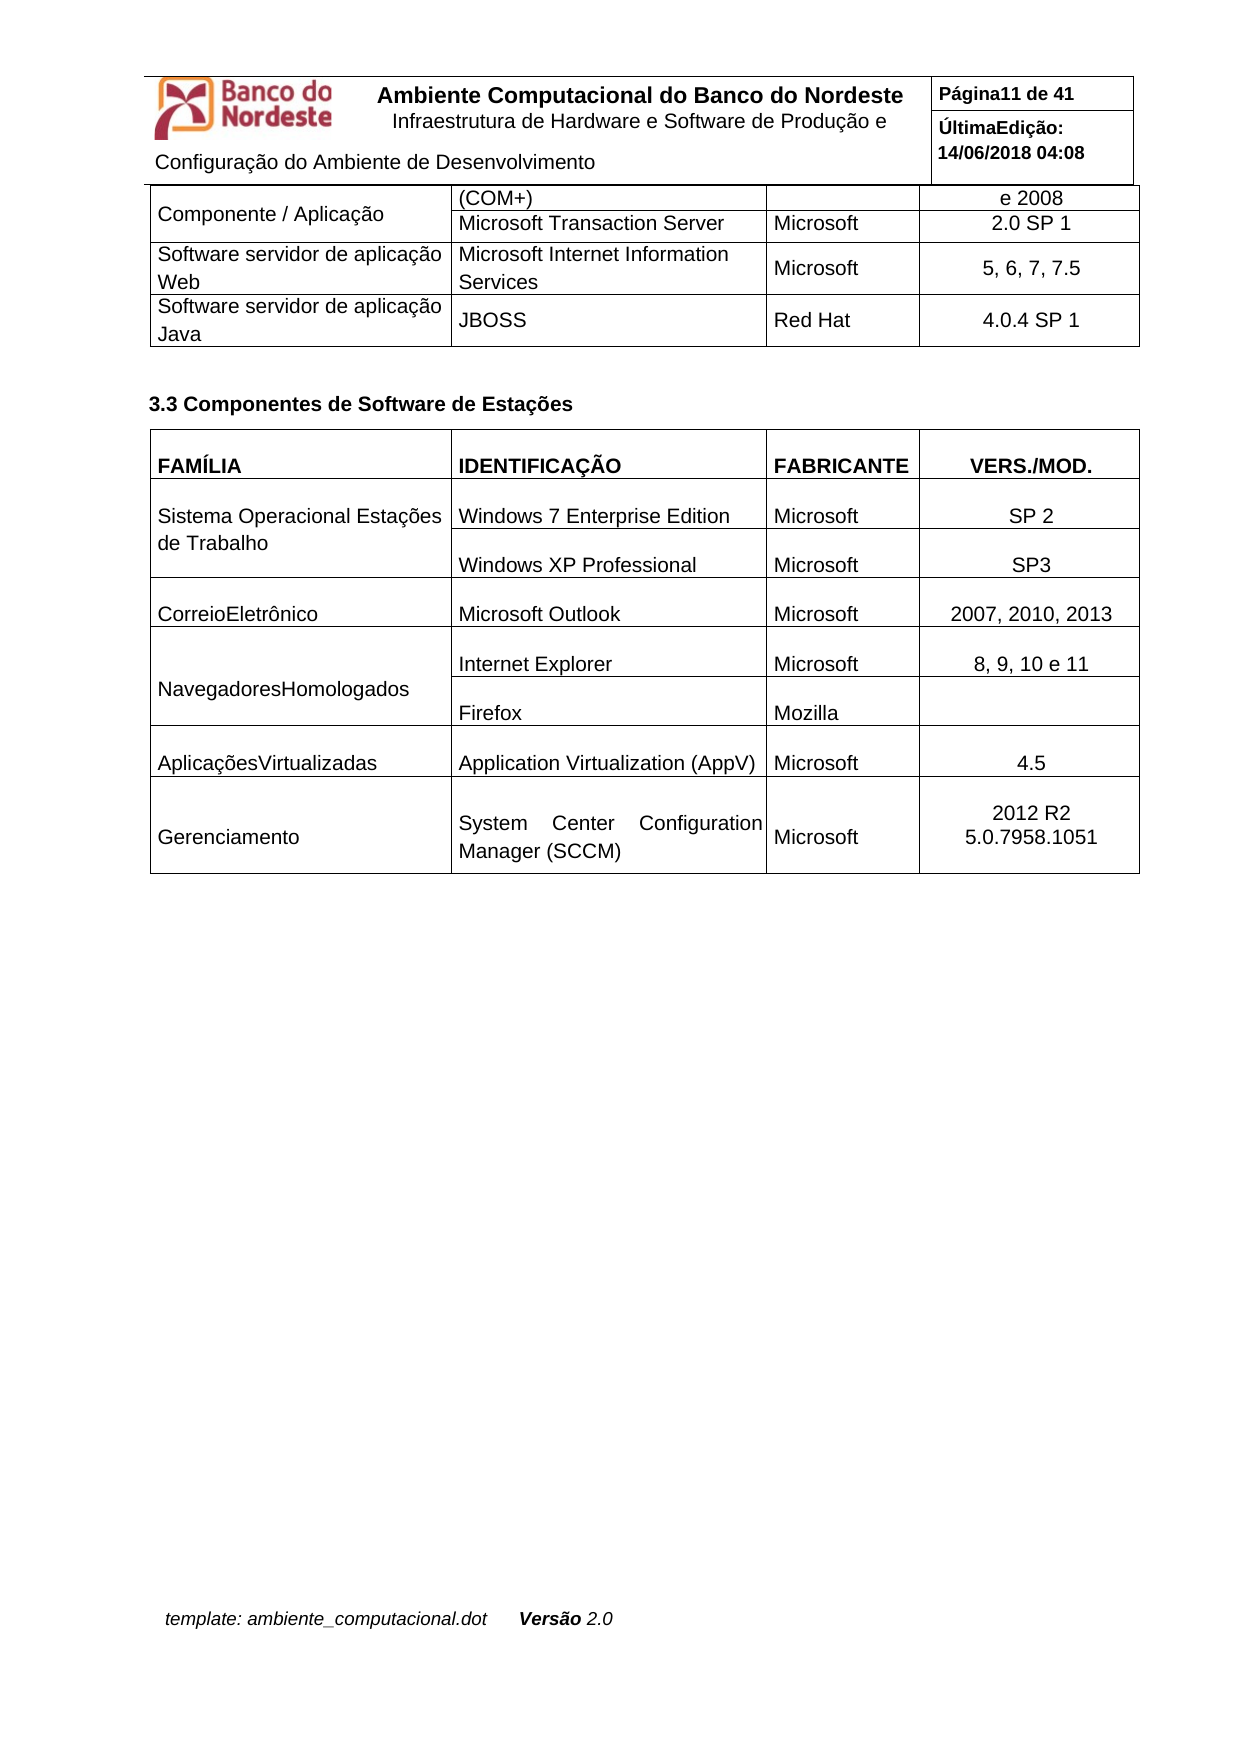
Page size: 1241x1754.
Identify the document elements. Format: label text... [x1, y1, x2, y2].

table_cell CorreioEletrônico [151, 578, 451, 626]
table_cell Microsoft Transaction Server [452, 211, 766, 242]
table_cell Windows 7 Enterprise Edition [452, 479, 766, 527]
table_cell Sistema Operacional Estações de Trabalho [151, 479, 451, 577]
table_header FABRICANTE [767, 430, 919, 478]
table_cell Software servidor de aplicação Java [151, 295, 451, 346]
table_header IDENTIFICAÇÃO [452, 430, 766, 478]
table_cell [920, 677, 1139, 725]
table_cell Microsoft [767, 777, 919, 873]
table_cell JBOSS [452, 295, 766, 346]
table_cell Microsoft [767, 529, 919, 577]
subtitle 3.3 Componentes de Software de Estações [148, 392, 1125, 416]
table_cell Red Hat [767, 295, 919, 346]
table_cell Componente / Aplicação [151, 186, 451, 242]
table_cell 2007, 2010, 2013 [920, 578, 1139, 626]
table_cell e 2008 [920, 186, 1139, 210]
table_cell 8, 9, 10 e 11 [920, 627, 1139, 676]
table_cell Microsoft Outlook [452, 578, 766, 626]
table_cell Internet Explorer [452, 627, 766, 676]
table_cell 4.0.4 SP 1 [920, 295, 1139, 346]
table_cell NavegadoresHomologados [151, 627, 451, 725]
table_cell System Center Configuration Manager (SCCM) [452, 777, 766, 873]
table_cell Mozilla [767, 677, 919, 725]
table_cell (COM+) [452, 186, 766, 210]
table_cell AplicaçõesVirtualizadas [151, 726, 451, 776]
table_cell Microsoft [767, 211, 919, 242]
table_cell Microsoft [767, 627, 919, 676]
table_cell SP3 [920, 529, 1139, 577]
table_cell Windows XP Professional [452, 529, 766, 577]
table_cell Software servidor de aplicação Web [151, 243, 451, 293]
table_cell 2012 R2 5.0.7958.1051 [920, 777, 1139, 873]
table_cell SP 2 [920, 479, 1139, 527]
table_cell Gerenciamento [151, 777, 451, 873]
table_cell Microsoft [767, 479, 919, 527]
table_header FAMÍLIA [151, 430, 451, 478]
table_cell Application Virtualization (AppV) [452, 726, 766, 776]
table_cell [767, 186, 919, 210]
table_cell Microsoft [767, 243, 919, 293]
table_cell Microsoft [767, 726, 919, 776]
table_cell 2.0 SP 1 [920, 211, 1139, 242]
table_cell Firefox [452, 677, 766, 725]
table_cell 4.5 [920, 726, 1139, 776]
picture [154, 77, 332, 140]
table_cell Microsoft Internet Information Services [452, 243, 766, 293]
table_header VERS./MOD. [920, 430, 1139, 478]
table_cell Microsoft [767, 578, 919, 626]
table_cell 5, 6, 7, 7.5 [920, 243, 1139, 293]
